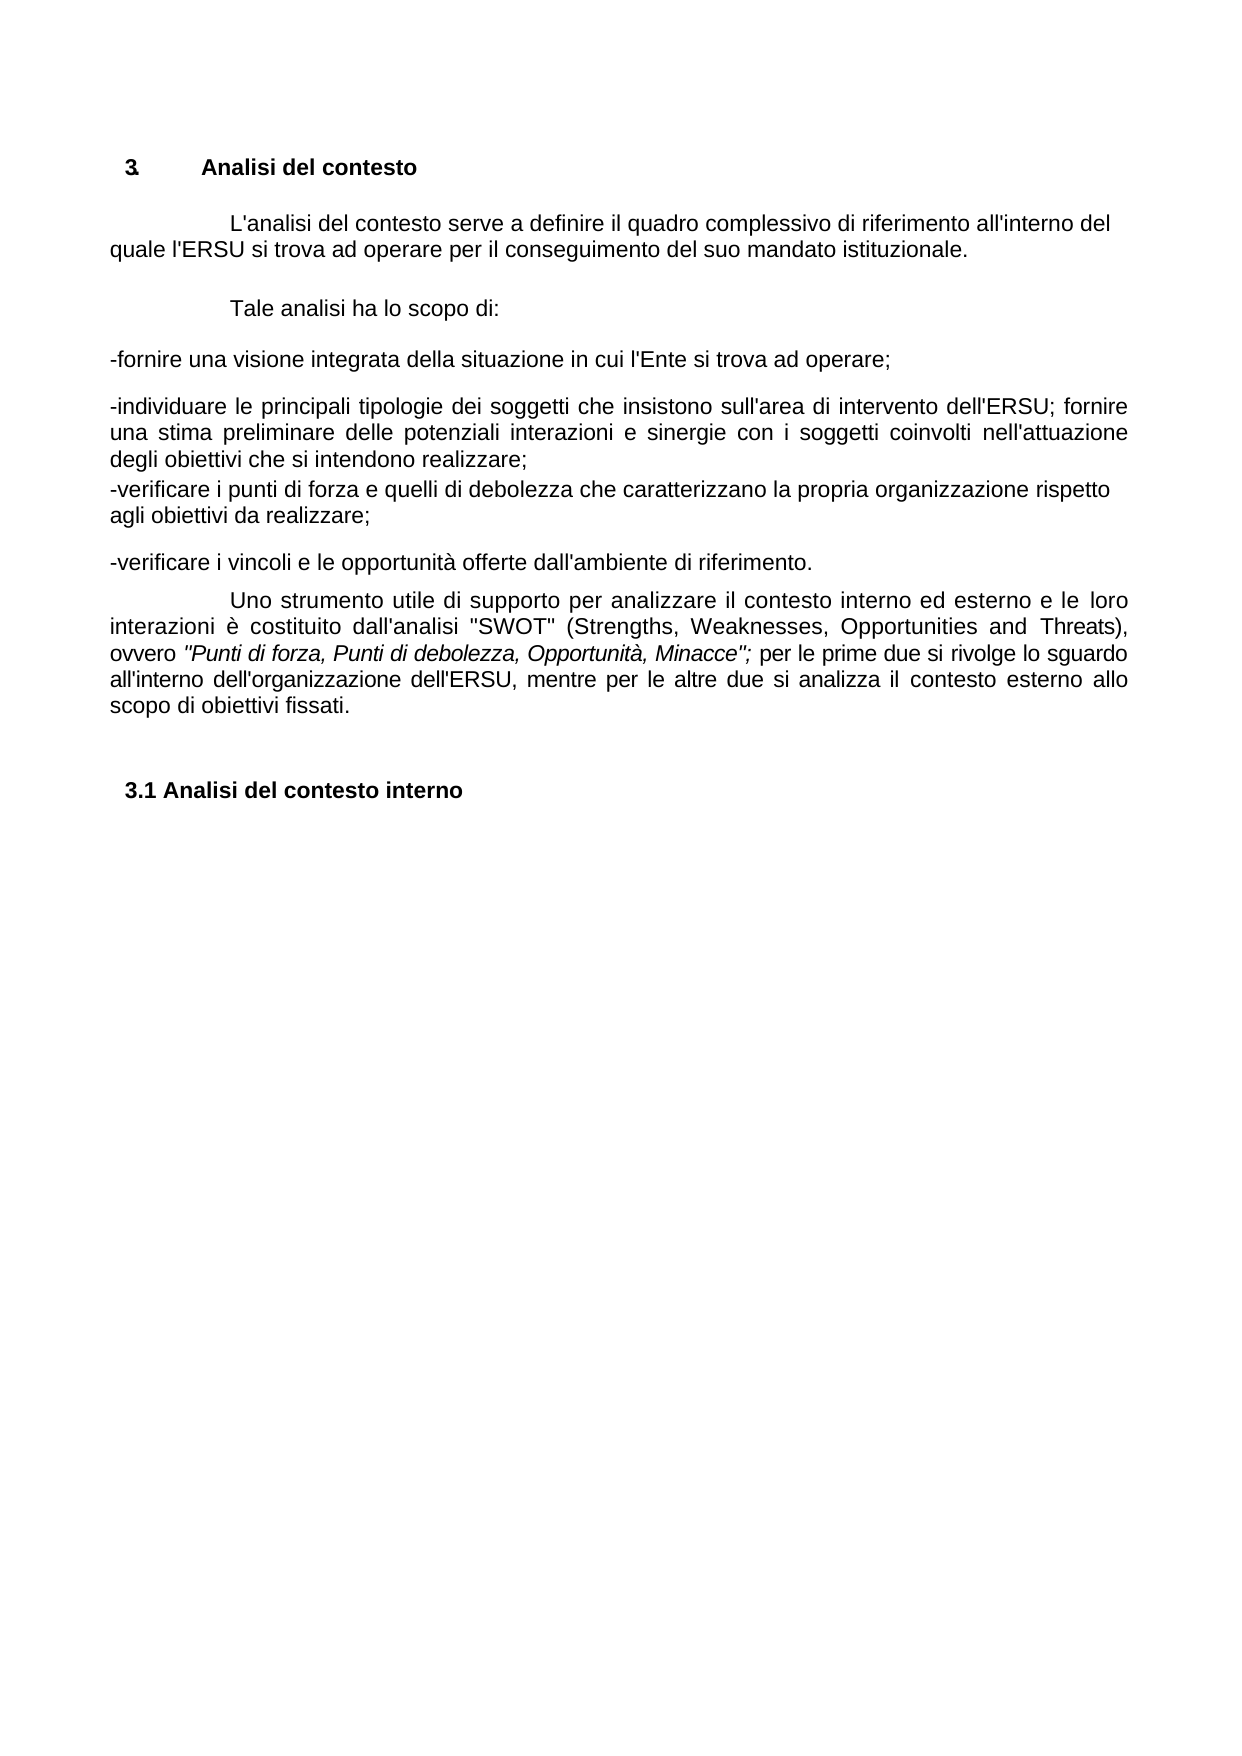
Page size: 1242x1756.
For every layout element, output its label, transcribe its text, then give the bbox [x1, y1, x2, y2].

text Tale analisi ha lo scopo di: [229, 295, 1128, 321]
text 3. Analisi del contesto [124, 157, 1128, 180]
text L'analisi del contesto serve a definire il quadro complessivo di riferimento all'interno del quale l'ERSU si trova ad operare per il conseguimento del suo mandato istituzionale. [109, 210, 1128, 263]
text -individuare le principali tipologie dei soggetti che insistono sull'area di intervento dell'ERSU; fornire una stima preliminare delle potenziali interazioni e sinergie con i soggetti coinvolti nell'attuazione degli obiettivi che si intendono realizzare; [109, 393, 1128, 472]
text -verificare i punti di forza e quelli di debolezza che caratterizzano la propria organizzazione rispetto agli obiettivi da realizzare; [109, 476, 1128, 528]
text -verificare i vincoli e le opportunità offerte dall'ambiente di riferimento. [109, 549, 1128, 576]
text Uno strumento utile di supporto per analizzare il contesto interno ed esterno e le loro interazioni è costituito dall'analisi "SWOT" (Strengths, Weaknesses, Opportunities and Threats), ovvero "Punti di forza, Punti di debolezza, Opportunità, Minacce"; per le prime due si rivolge lo sguardo all'interno dell'organizzazione dell'ERSU, mentre per le altre due si analizza il contesto esterno allo scopo di obiettivi fissati. [109, 587, 1128, 719]
text -fornire una visione integrata della situazione in cui l'Ente si trova ad operare; [109, 346, 1128, 372]
text 3.1 Analisi del contesto interno [124, 781, 1128, 803]
